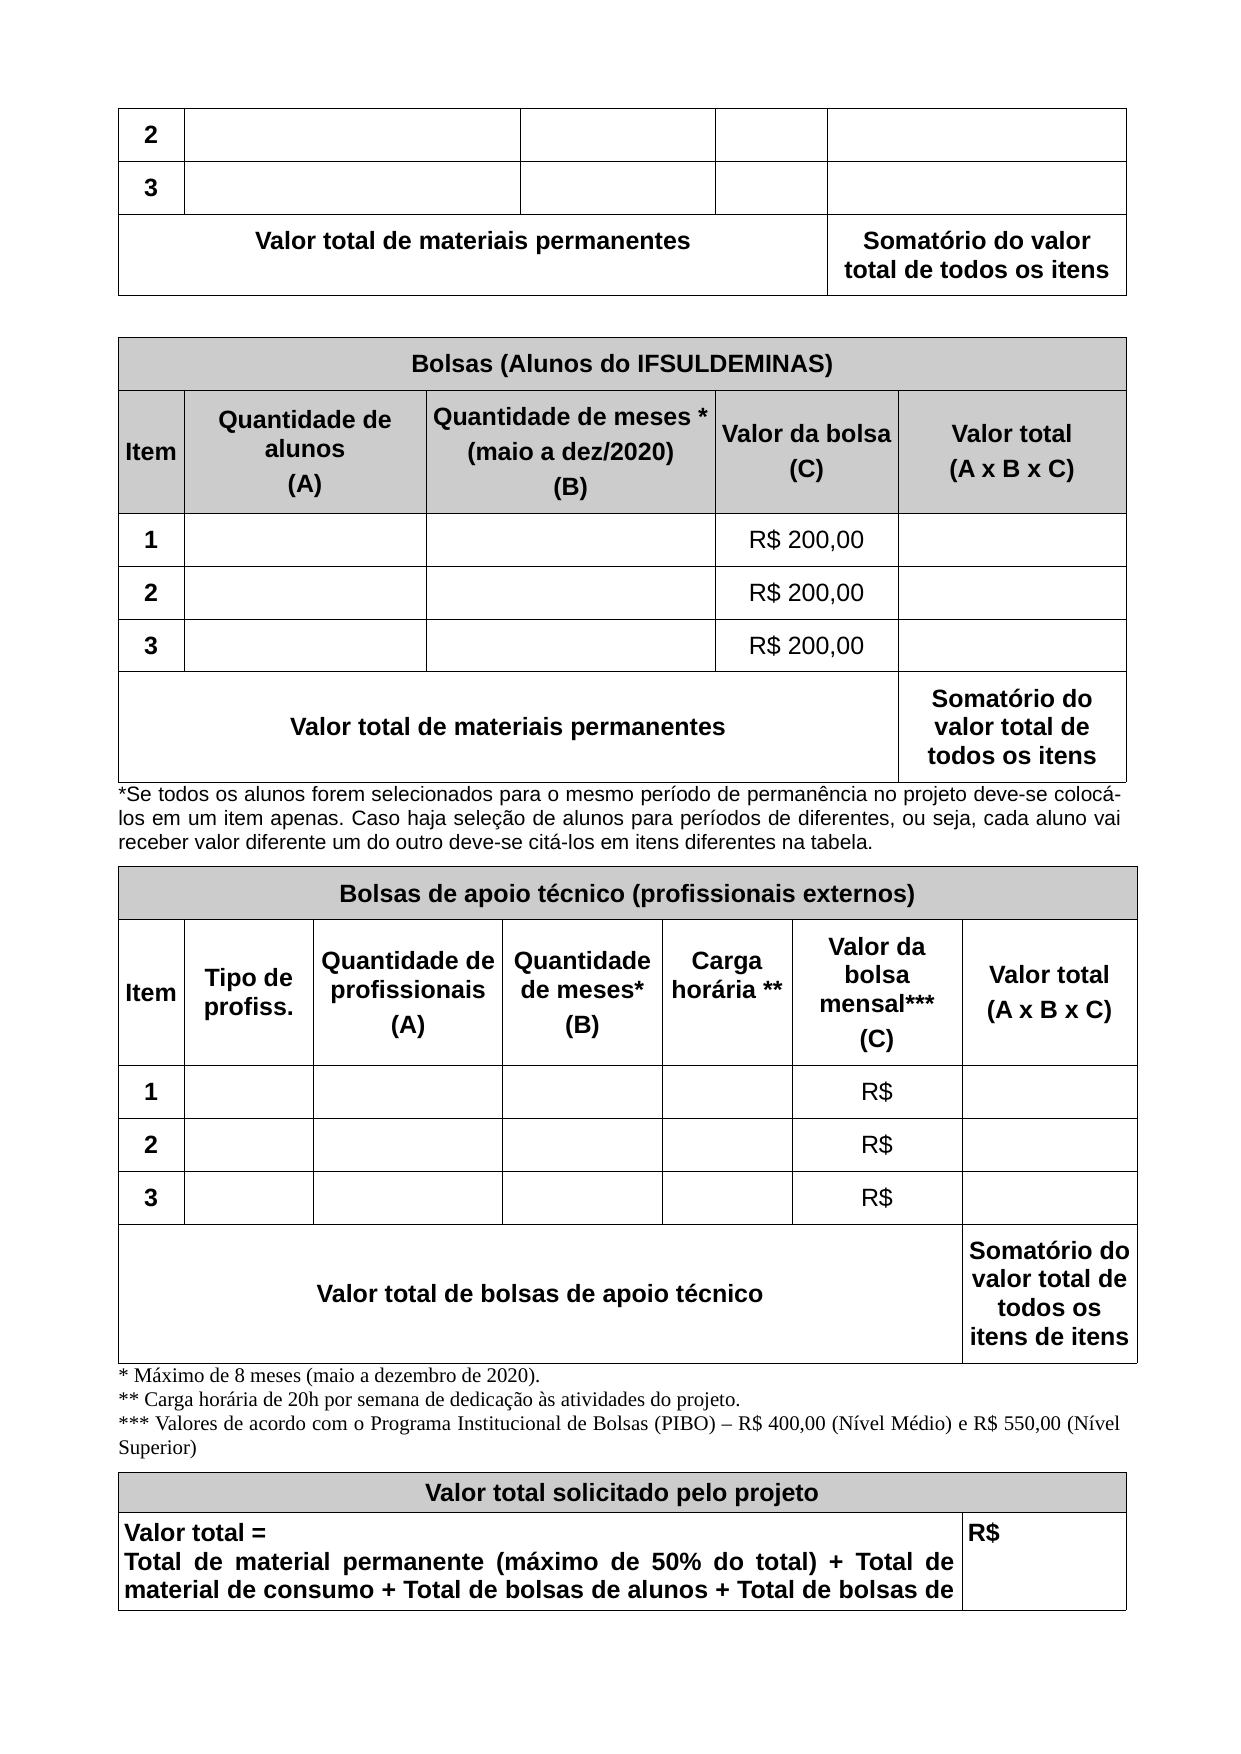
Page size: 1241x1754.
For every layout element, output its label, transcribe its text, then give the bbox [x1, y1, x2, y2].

table_cell [185, 162, 520, 214]
table_cell [716, 162, 827, 214]
text *** Valores de acordo com o Programa Institucional de Bolsas (PIBO) – R$ 400,00 (Nível Médio) e R$ 550,00 (Nível Superior) [118, 1411, 1123, 1459]
table_cell Quantidade de profissionais (A) [314, 920, 502, 1065]
table_cell Item [119, 920, 184, 1065]
table_cell R$ 200,00 [716, 620, 898, 671]
table_cell [427, 620, 715, 671]
text *Se todos os alunos forem selecionados para o mesmo período de permanência no projeto deve-se colocá-los em um item apenas. Caso haja seleção de alunos para períodos de diferentes, ou seja, cada aluno vai receber valor diferente um do outro deve-se citá-los em itens diferentes na tabela. [118, 783, 1123, 854]
table_cell [828, 109, 1126, 161]
table_cell 1 [119, 514, 184, 566]
table_cell [828, 162, 1126, 214]
table_cell Somatório do valor total de todos os itens de itens [963, 1225, 1137, 1363]
text ** Carga horária de 20h por semana de dedicação às atividades do projeto. [118, 1387, 1123, 1411]
table_cell Somatório do valor total de todos os itens [899, 672, 1126, 782]
table_cell R$ [793, 1119, 962, 1171]
table_cell [963, 1066, 1137, 1118]
table_cell 1 [119, 1066, 184, 1118]
table_cell Valor da bolsa mensal*** (C) [793, 920, 962, 1065]
table_cell [185, 620, 426, 671]
table_cell [314, 1172, 502, 1223]
table_cell [521, 162, 715, 214]
table_cell [663, 1119, 792, 1171]
table_cell Quantidade de meses * (maio a dez/2020) (B) [427, 391, 715, 513]
table_cell [185, 567, 426, 618]
table_cell [314, 1119, 502, 1171]
table_cell [185, 514, 426, 566]
table_cell [716, 109, 827, 161]
table_cell [185, 1119, 313, 1171]
table_cell R$ 200,00 [716, 514, 898, 566]
table_cell Tipo de profiss. [185, 920, 313, 1065]
table_cell [185, 1172, 313, 1223]
table_cell [521, 109, 715, 161]
table_cell Valor total de materiais permanentes [119, 672, 898, 782]
table_cell [899, 620, 1126, 671]
table_cell Valor total de bolsas de apoio técnico [119, 1225, 962, 1363]
text * Máximo de 8 meses (maio a dezembro de 2020). [118, 1364, 1123, 1387]
table_cell [663, 1172, 792, 1223]
table_cell Valor total (A x B x C) [899, 391, 1126, 513]
table_cell Quantidade de alunos (A) [185, 391, 426, 513]
table_header Bolsas (Alunos do IFSULDEMINAS) [119, 338, 1126, 390]
table_cell [503, 1119, 662, 1171]
table_cell [663, 1066, 792, 1118]
table_cell [427, 514, 715, 566]
table_cell 3 [119, 1172, 184, 1223]
table_cell Valor da bolsa (C) [716, 391, 898, 513]
table_cell Carga horária ** [663, 920, 792, 1065]
table_cell Valor total de materiais permanentes [119, 215, 827, 295]
table_cell 2 [119, 109, 184, 161]
table_cell Valor total = Total de material permanente (máximo de 50% do total) + Total de material de consumo + Total de bolsas de alunos + Total de bolsas de [119, 1513, 962, 1610]
table_cell [503, 1172, 662, 1223]
table_header Bolsas de apoio técnico (profissionais externos) [119, 867, 1137, 919]
table_cell [427, 567, 715, 618]
table_cell Valor total (A x B x C) [963, 920, 1137, 1065]
table_cell [185, 109, 520, 161]
table_cell R$ [793, 1066, 962, 1118]
table_cell [963, 1172, 1137, 1223]
table_cell Item [119, 391, 184, 513]
table_cell R$ 200,00 [716, 567, 898, 618]
table_cell R$ [793, 1172, 962, 1223]
table_cell R$ [963, 1513, 1126, 1610]
table_cell 3 [119, 162, 184, 214]
table_cell 2 [119, 567, 184, 618]
table_cell [185, 1066, 313, 1118]
table_cell [899, 514, 1126, 566]
table_cell [963, 1119, 1137, 1171]
table_cell Quantidade de meses* (B) [503, 920, 662, 1065]
table_cell Somatório do valor total de todos os itens [828, 215, 1126, 295]
table_cell [503, 1066, 662, 1118]
table_cell [314, 1066, 502, 1118]
table_cell 2 [119, 1119, 184, 1171]
table_header Valor total solicitado pelo projeto [119, 1473, 1126, 1512]
table_cell [899, 567, 1126, 618]
table_cell 3 [119, 620, 184, 671]
